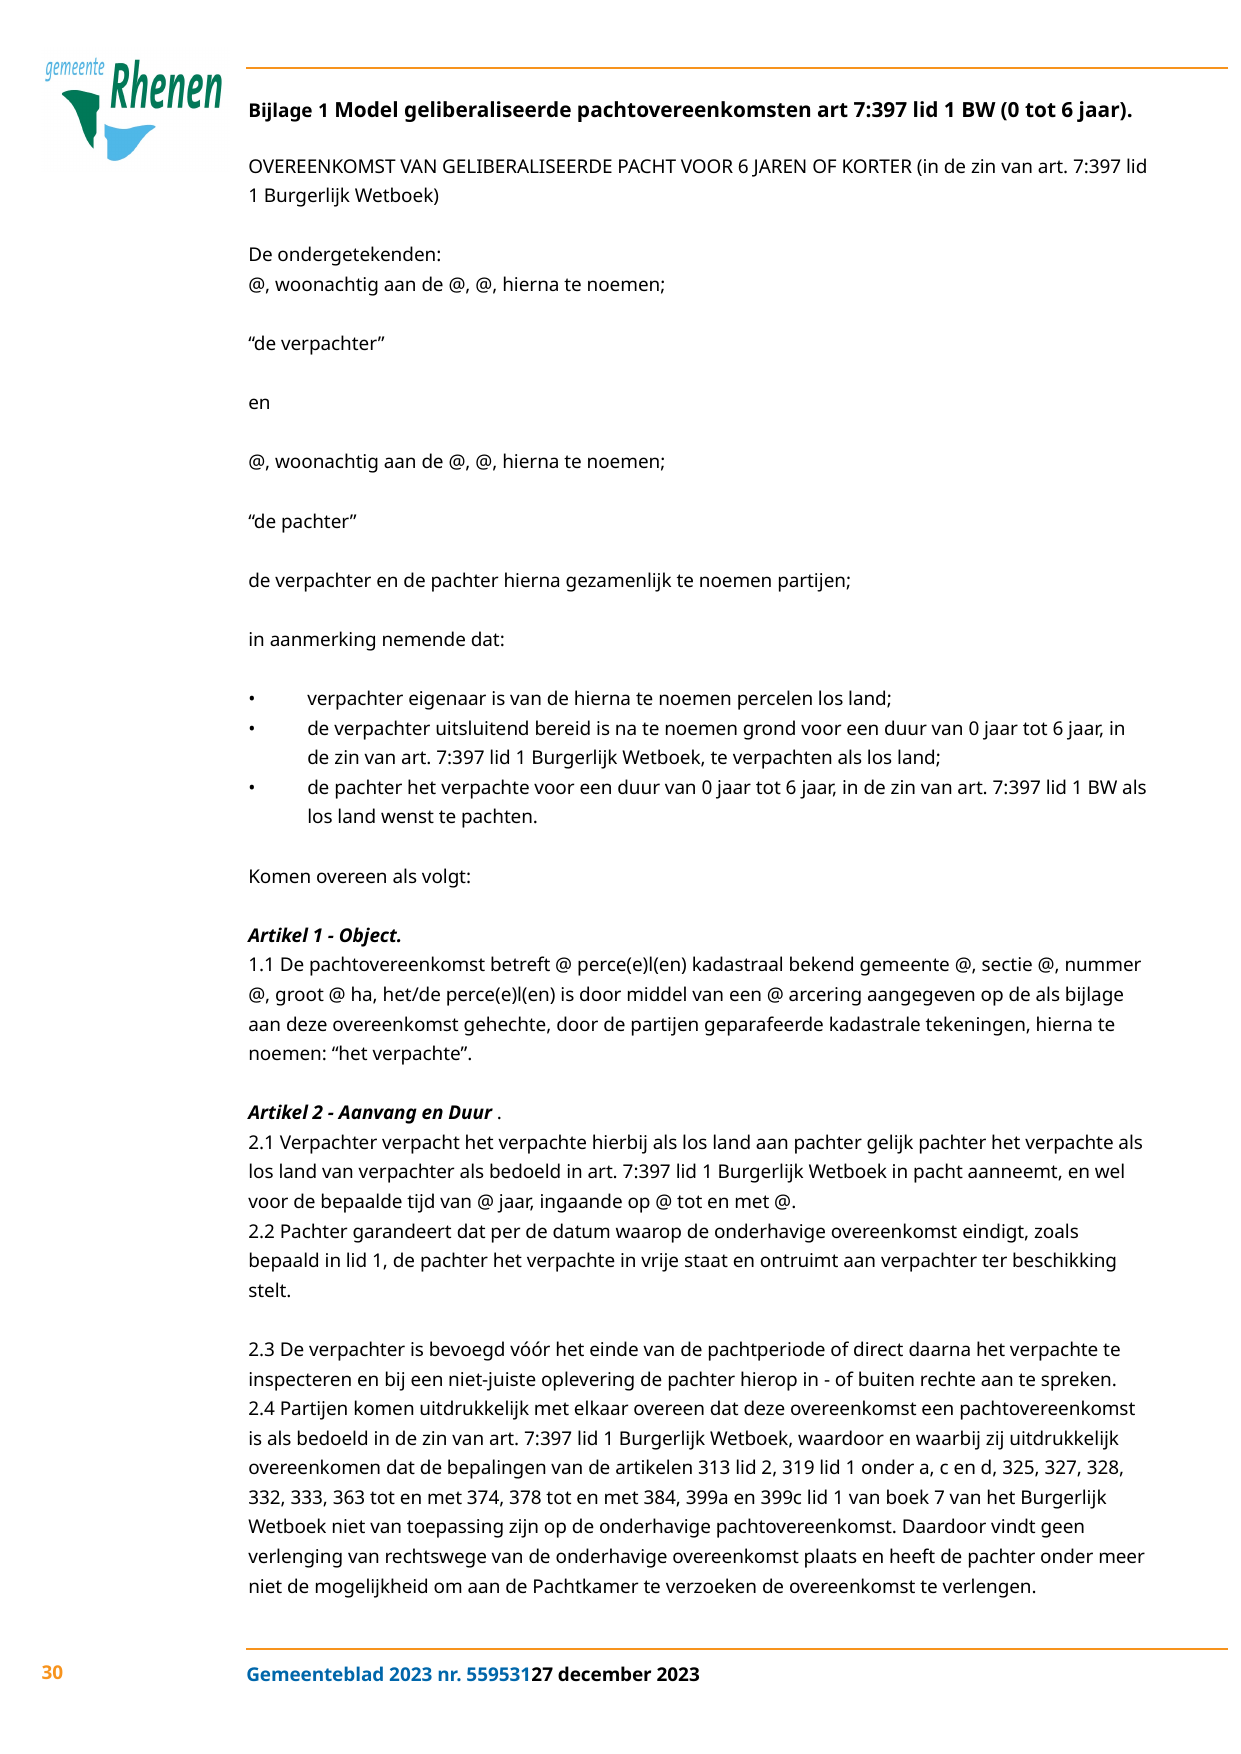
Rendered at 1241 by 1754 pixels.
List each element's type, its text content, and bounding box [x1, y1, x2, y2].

text Bijlage 1 Model geliberaliseerde pachtovereenkomsten art 7:397 lid 1 BW (0 tot 6 jaar). [248, 95, 1152, 123]
text “de verpachter” [248, 330, 1152, 356]
text De ondergetekenden: [248, 242, 1152, 267]
text 2.1 Verpachter verpacht het verpachte hierbij als los land aan pachter gelijk pachter het verpachte als los land van verpachter als bedoeld in art. 7:397 lid 1 Burgerlijk Wetboek in pacht aanneemt, en wel voor de bepaalde tijd van @ jaar, ingaande op @ tot en met @. [248, 1129, 1152, 1214]
text 1.1 De pachtovereenkomst betreft @ perce(e)l(en) kadastraal bekend gemeente @, sectie @, nummer @, groot @ ha, het/de perce(e)l(en) is door middel van een @ arcering aangegeven op de als bijlage aan deze overeenkomst gehechte, door de partijen geparafeerde kadastrale tekeningen, hierna te noemen: “het verpachte”. [248, 952, 1152, 1066]
text 2.4 Partijen komen uitdrukkelijk met elkaar overeen dat deze overeenkomst een pachtovereenkomst is als bedoeld in de zin van art. 7:397 lid 1 Burgerlijk Wetboek, waardoor en waarbij zij uitdrukkelijk overeenkomen dat de bepalingen van de artikelen 313 lid 2, 319 lid 1 onder a, c en d, 325, 327, 328, 332, 333, 363 tot en met 374, 378 tot en met 384, 399a en 399c lid 1 van boek 7 van het Burgerlijk Wetboek niet van toepassing zijn op de onderhavige pachtovereenkomst. Daardoor vindt geen verlenging van rechtswege van de onderhavige overeenkomst plaats en heeft de pachter onder meer niet de mogelijkheid om aan de Pachtkamer te verzoeken de overeenkomst te verlengen. [248, 1395, 1152, 1599]
text Komen overeen als volgt: [248, 863, 1152, 889]
text Artikel 1 - Object. [248, 922, 1152, 948]
list verpachter eigenaar is van de hierna te noemen percelen los land; [248, 685, 1152, 711]
list de verpachter uitsluitend bereid is na te noemen grond voor een duur van 0 jaar tot 6 jaar, in de zin van art. 7:397 lid 1 Burgerlijk Wetboek, te verpachten als los land; [248, 715, 1152, 770]
text OVEREENKOMST VAN GELIBERALISEERDE PACHT VOOR 6 JAREN OF KORTER (in de zin van art. 7:397 lid 1 Burgerlijk Wetboek) [248, 153, 1152, 208]
text in aanmerking nemende dat: [248, 626, 1152, 652]
text Artikel 2 - Aanvang en Duur . [248, 1099, 1152, 1125]
picture [41, 47, 231, 172]
text 2.3 De verpachter is bevoegd vóór het einde van de pachtperiode of direct daarna het verpachte te inspecteren en bij een niet-juiste oplevering de pachter hierop in - of buiten rechte aan te spreken. [248, 1336, 1152, 1392]
text @, woonachtig aan de @, @, hierna te noemen; [248, 271, 1152, 297]
list de pachter het verpachte voor een duur van 0 jaar tot 6 jaar, in de zin van art. 7:397 lid 1 BW als los land wenst te pachten. [248, 774, 1152, 829]
text @, woonachtig aan de @, @, hierna te noemen; [248, 449, 1152, 474]
text 2.2 Pachter garandeert dat per de datum waarop de onderhavige overeenkomst eindigt, zoals bepaald in lid 1, de pachter het verpachte in vrije staat en ontruimt aan verpachter ter beschikking stelt. [248, 1218, 1152, 1303]
text de verpachter en de pachter hierna gezamenlijk te noemen partijen; [248, 567, 1152, 593]
text en [248, 389, 1152, 415]
text “de pachter” [248, 508, 1152, 534]
